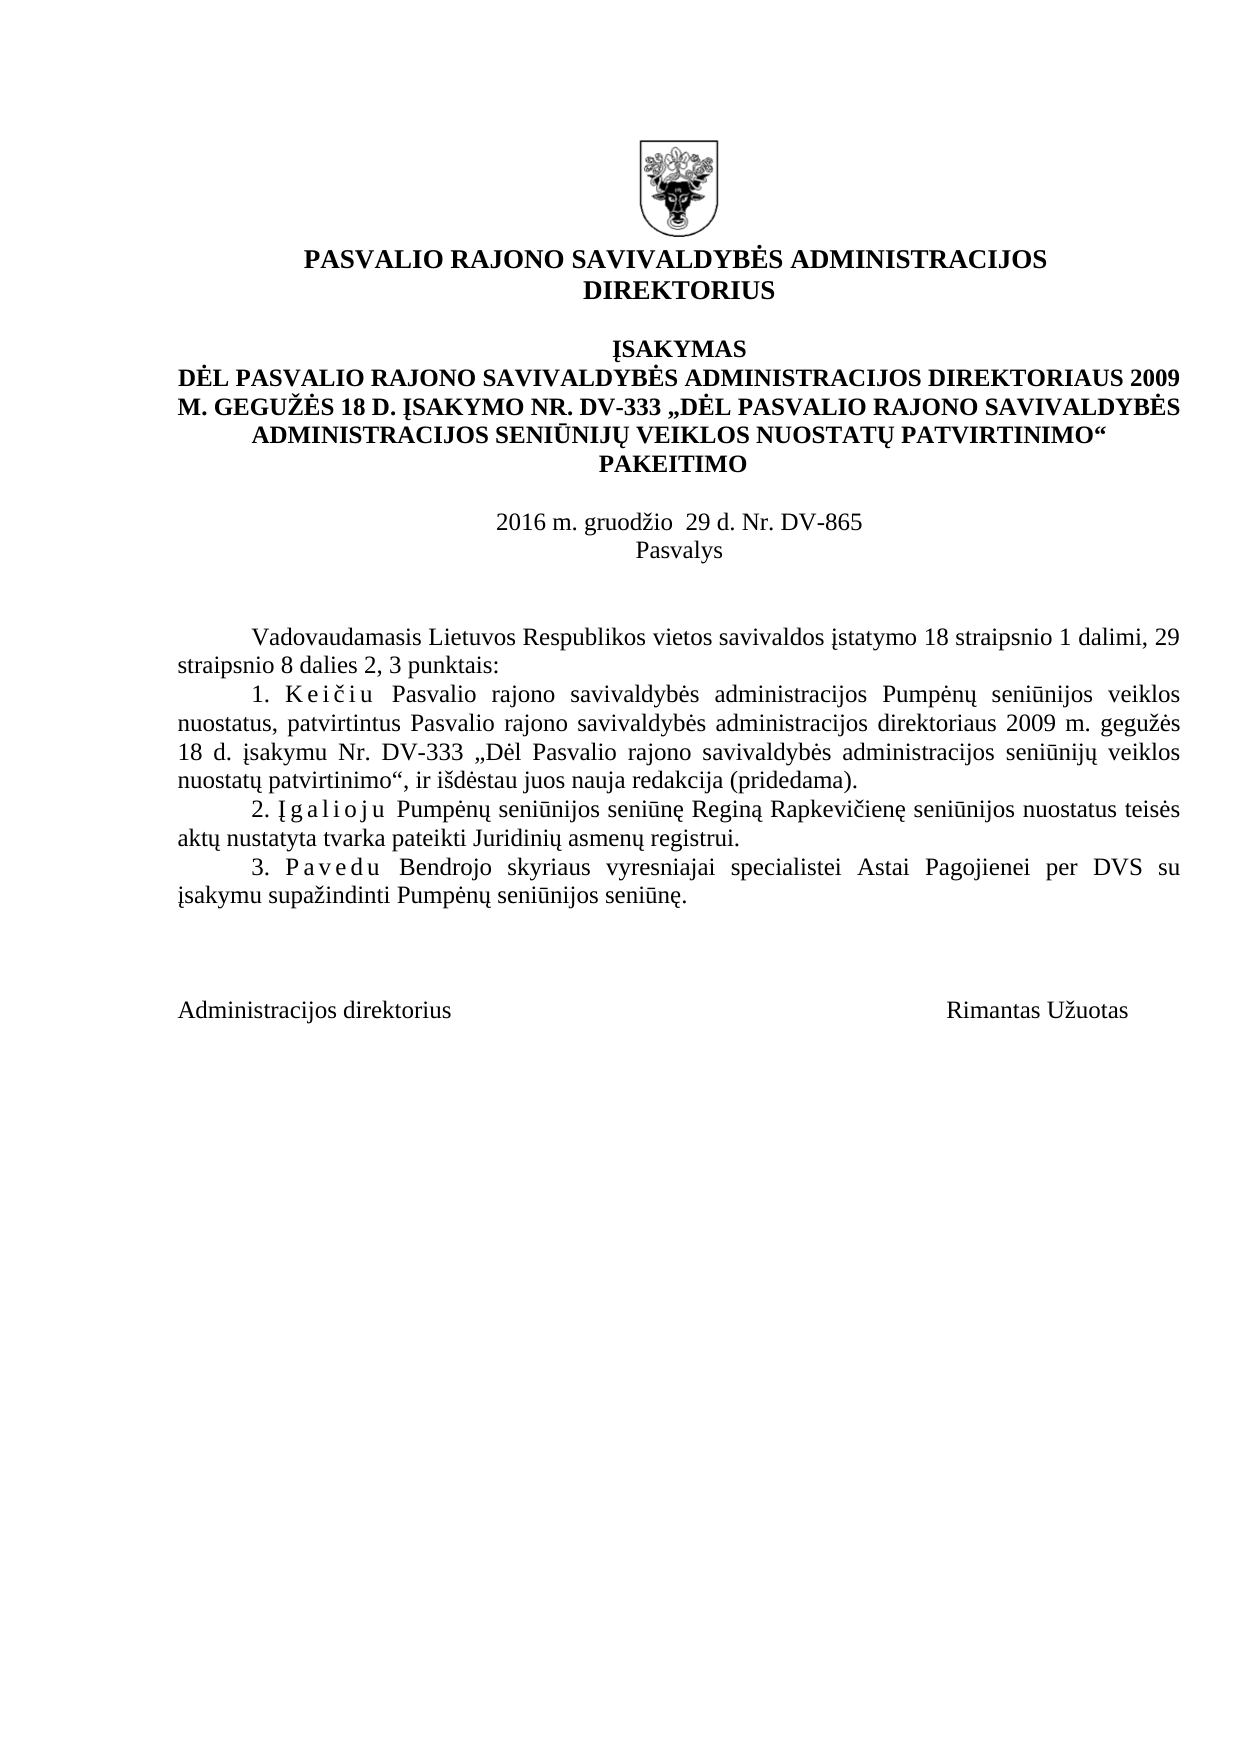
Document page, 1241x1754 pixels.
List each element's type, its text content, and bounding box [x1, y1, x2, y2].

text 2016 m. gruodžio 29 d. Nr. DV-865 [177, 507, 1181, 535]
text įsakymas [177, 334, 1181, 363]
text Pasvalys [177, 535, 1181, 564]
text 1. Keičiu Pasvalio rajono savivaldybės administracijos Pumpėnų seniūnijos veiklos nuostatus, patvirtintus Pasvalio rajono savivaldybės administracijos direktoriaus 2009 m. gegužės 18 d. įsakymu Nr. DV-333 „Dėl Pasvalio rajono savivaldybės administracijos seniūnijų veiklos nuostatų patvirtinimo“, ir išdėstau juos nauja redakcija (pridedama). [177, 679, 1181, 794]
text 2. Įgalioju Pumpėnų seniūnijos seniūnę Reginą Rapkevičienę seniūnijos nuostatus teisės aktų nustatyta tvarka pateikti Juridinių asmenų registrui. [177, 794, 1181, 852]
text Pasvalio rajono savivaldybės administracijos [177, 243, 1181, 274]
text 3. Pavedu Bendrojo skyriaus vyresniajai specialistei Astai Pagojienei per DVS su įsakymu supažindinti Pumpėnų seniūnijos seniūnę. [177, 852, 1181, 909]
text DĖL PASVALIO RAJONO SAVIVALDYBĖS ADMINISTRACIJOS direktoriaus 2009 m. gegužės 18 d. įsakymo nr. dv-333 „Dėl pasvalio rajono savivaldybės administracijos seniūnijų veiklos nuostatų PATVIRTINIMO“ pakeitimo [177, 363, 1181, 478]
text Administracijos direktorius Rimantas Užuotas [177, 995, 1181, 1024]
text direktorius [177, 274, 1181, 305]
text Vadovaudamasis Lietuvos Respublikos vietos savivaldos įstatymo 18 straipsnio 1 dalimi, 29 straipsnio 8 dalies 2, 3 punktais: [177, 622, 1181, 679]
